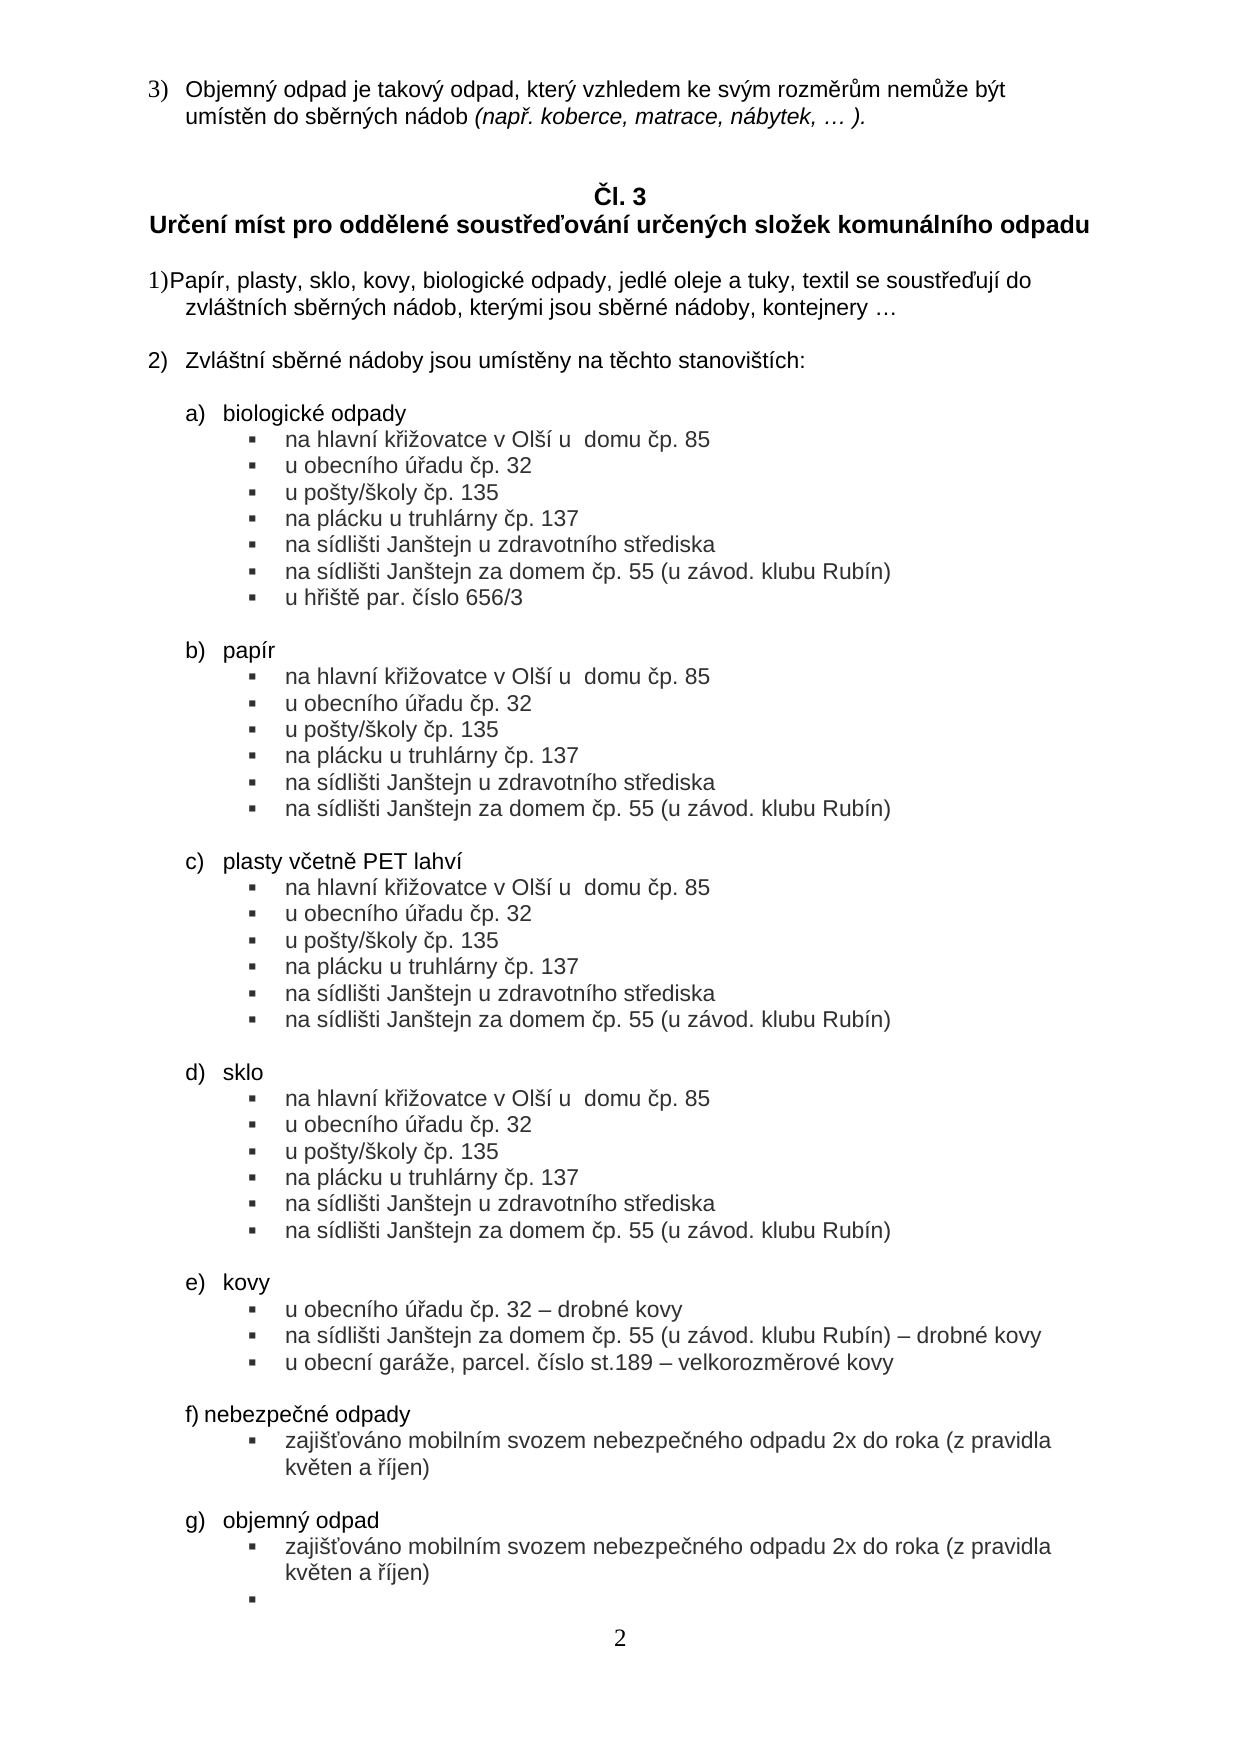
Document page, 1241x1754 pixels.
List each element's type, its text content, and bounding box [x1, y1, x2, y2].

list na hlavní křižovatce v Olší u domu čp. 85 [247, 1085, 1092, 1111]
text Určení míst pro oddělené soustřeďování určených složek komunálního odpadu [148, 210, 1092, 239]
list zajišťováno mobilním svozem nebezpečného odpadu 2x do roka (z pravidla květen a říjen) [247, 1427, 1092, 1480]
list sklo [185, 1058, 1092, 1085]
list kovy [185, 1269, 1092, 1296]
list na sídlišti Janštejn za domem čp. 55 (u závod. klubu Rubín) [247, 795, 1092, 821]
list Objemný odpad je takový odpad, který vzhledem ke svým rozměrům nemůže být umístěn do sběrných nádob (např. koberce, matrace, nábytek, … ). [148, 74, 1092, 129]
list na sídlišti Janštejn u zdravotního střediska [247, 979, 1092, 1006]
list u hřiště par. číslo 656/3 [247, 584, 1092, 611]
list u pošty/školy čp. 135 [247, 479, 1092, 505]
list na sídlišti Janštejn u zdravotního střediska [247, 1190, 1092, 1217]
list u obecního úřadu čp. 32 [247, 452, 1092, 479]
list na hlavní křižovatce v Olší u domu čp. 85 [247, 663, 1092, 689]
text Čl. 3 [148, 182, 1092, 210]
list na plácku u truhlárny čp. 137 [247, 1164, 1092, 1190]
list plasty včetně PET lahví [185, 848, 1092, 874]
list na hlavní křižovatce v Olší u domu čp. 85 [247, 426, 1092, 452]
list Papír, plasty, sklo, kovy, biologické odpady, jedlé oleje a tuky, textil se soustřeďují do zvláštních sběrných nádob, kterými jsou sběrné nádoby, kontejnery … [148, 266, 1092, 321]
list u pošty/školy čp. 135 [247, 927, 1092, 953]
list na plácku u truhlárny čp. 137 [247, 742, 1092, 769]
list na hlavní křižovatce v Olší u domu čp. 85 [247, 874, 1092, 900]
list zajišťováno mobilním svozem nebezpečného odpadu 2x do roka (z pravidla květen a říjen) [247, 1533, 1092, 1586]
list na plácku u truhlárny čp. 137 [247, 953, 1092, 979]
list na sídlišti Janštejn u zdravotního střediska [247, 769, 1092, 795]
list u obecního úřadu čp. 32 [247, 689, 1092, 716]
list objemný odpad [185, 1507, 1092, 1533]
list na sídlišti Janštejn u zdravotního střediska [247, 531, 1092, 558]
list na sídlišti Janštejn za domem čp. 55 (u závod. klubu Rubín) [247, 1006, 1092, 1032]
list na sídlišti Janštejn za domem čp. 55 (u závod. klubu Rubín) [247, 1217, 1092, 1243]
list na sídlišti Janštejn za domem čp. 55 (u závod. klubu Rubín) [247, 558, 1092, 584]
list na sídlišti Janštejn za domem čp. 55 (u závod. klubu Rubín) – drobné kovy [247, 1322, 1092, 1348]
list u obecního úřadu čp. 32 [247, 1111, 1092, 1138]
list u obecní garáže, parcel. číslo st.189 – velkorozměrové kovy [247, 1348, 1092, 1375]
list na plácku u truhlárny čp. 137 [247, 505, 1092, 531]
list Zvláštní sběrné nádoby jsou umístěny na těchto stanovištích: [148, 347, 1092, 373]
list papír [185, 637, 1092, 663]
list biologické odpady [185, 400, 1092, 426]
list u pošty/školy čp. 135 [247, 716, 1092, 742]
list u pošty/školy čp. 135 [247, 1138, 1092, 1164]
list nebezpečné odpady [185, 1401, 1092, 1427]
list u obecního úřadu čp. 32 [247, 900, 1092, 927]
list u obecního úřadu čp. 32 – drobné kovy [247, 1296, 1092, 1322]
